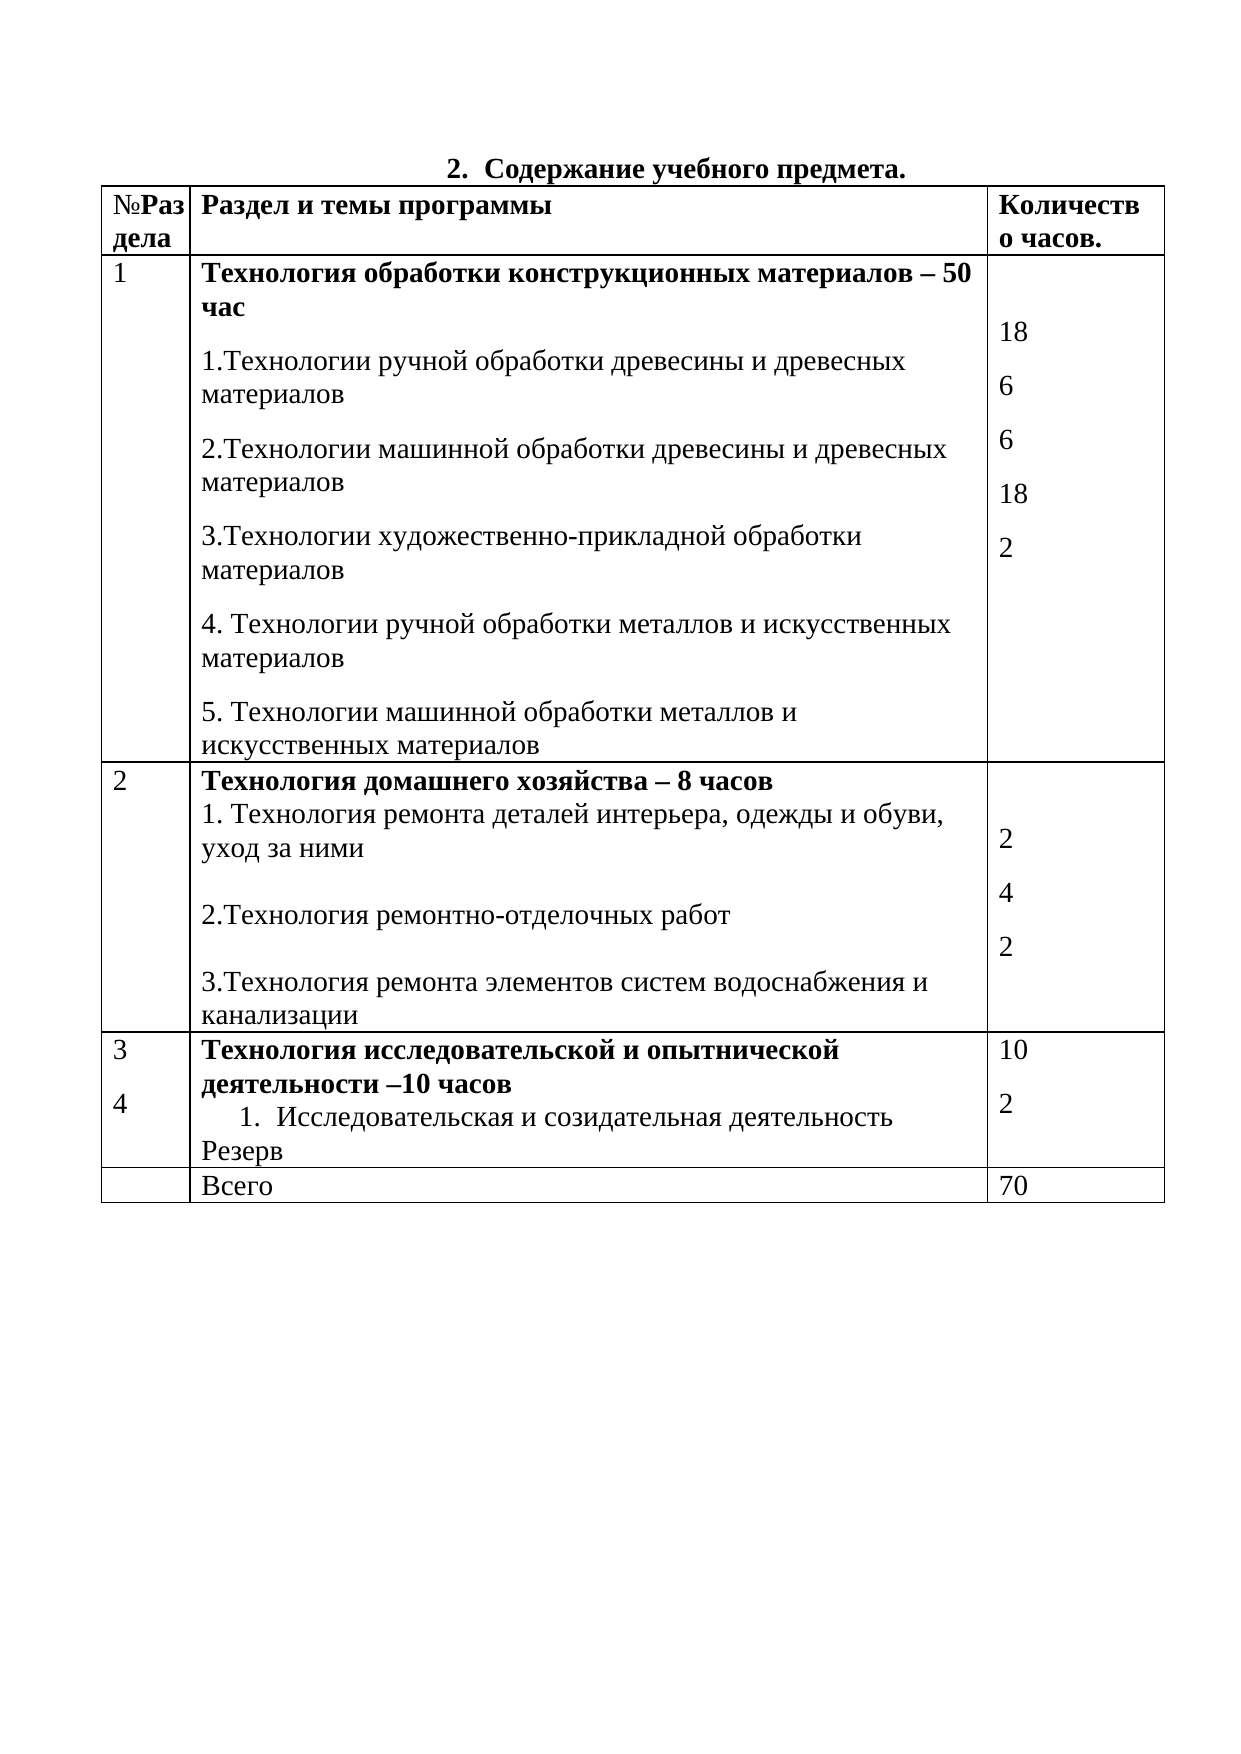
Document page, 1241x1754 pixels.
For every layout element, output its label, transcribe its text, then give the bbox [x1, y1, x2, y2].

table_cell 10 2 [988, 1033, 1164, 1167]
table_cell 18 6 6 18 2 [988, 256, 1164, 761]
table_header №Раздела [102, 187, 189, 254]
table_cell 3 4 [102, 1033, 189, 1167]
table_cell 2 [102, 763, 189, 1031]
table_cell 1 [102, 256, 189, 761]
table_cell [102, 1168, 189, 1202]
table_cell Технология исследовательской и опытнической деятельности –10 часов Исследовательская и созидательная деятельность Резерв [191, 1033, 987, 1167]
table_cell Технология домашнего хозяйства – 8 часов 1. Технология ремонта деталей интерьера, одежды и обуви, уход за ними 2.Технология ремонтно-отделочных работ 3.Технология ремонта элементов систем водоснабжения и канализации [191, 763, 987, 1031]
table_cell Всего [191, 1168, 987, 1202]
table_header Количество часов. [988, 187, 1164, 254]
table_cell 2 4 2 [988, 763, 1164, 1031]
table_cell Технология обработки конструкционных материалов – 50 час 1.Технологии ручной обработки древесины и древесных материалов 2.Технологии машинной обработки древесины и древесных материалов 3.Технологии художественно-прикладной обработки материалов 4. Технологии ручной обработки металлов и искусственных материалов 5. Технологии машинной обработки металлов и искусственных материалов [191, 256, 987, 761]
table_header Раздел и темы программы [191, 187, 987, 254]
list Содержание учебного предмета. [231, 152, 1122, 185]
table_cell 70 [988, 1168, 1164, 1202]
